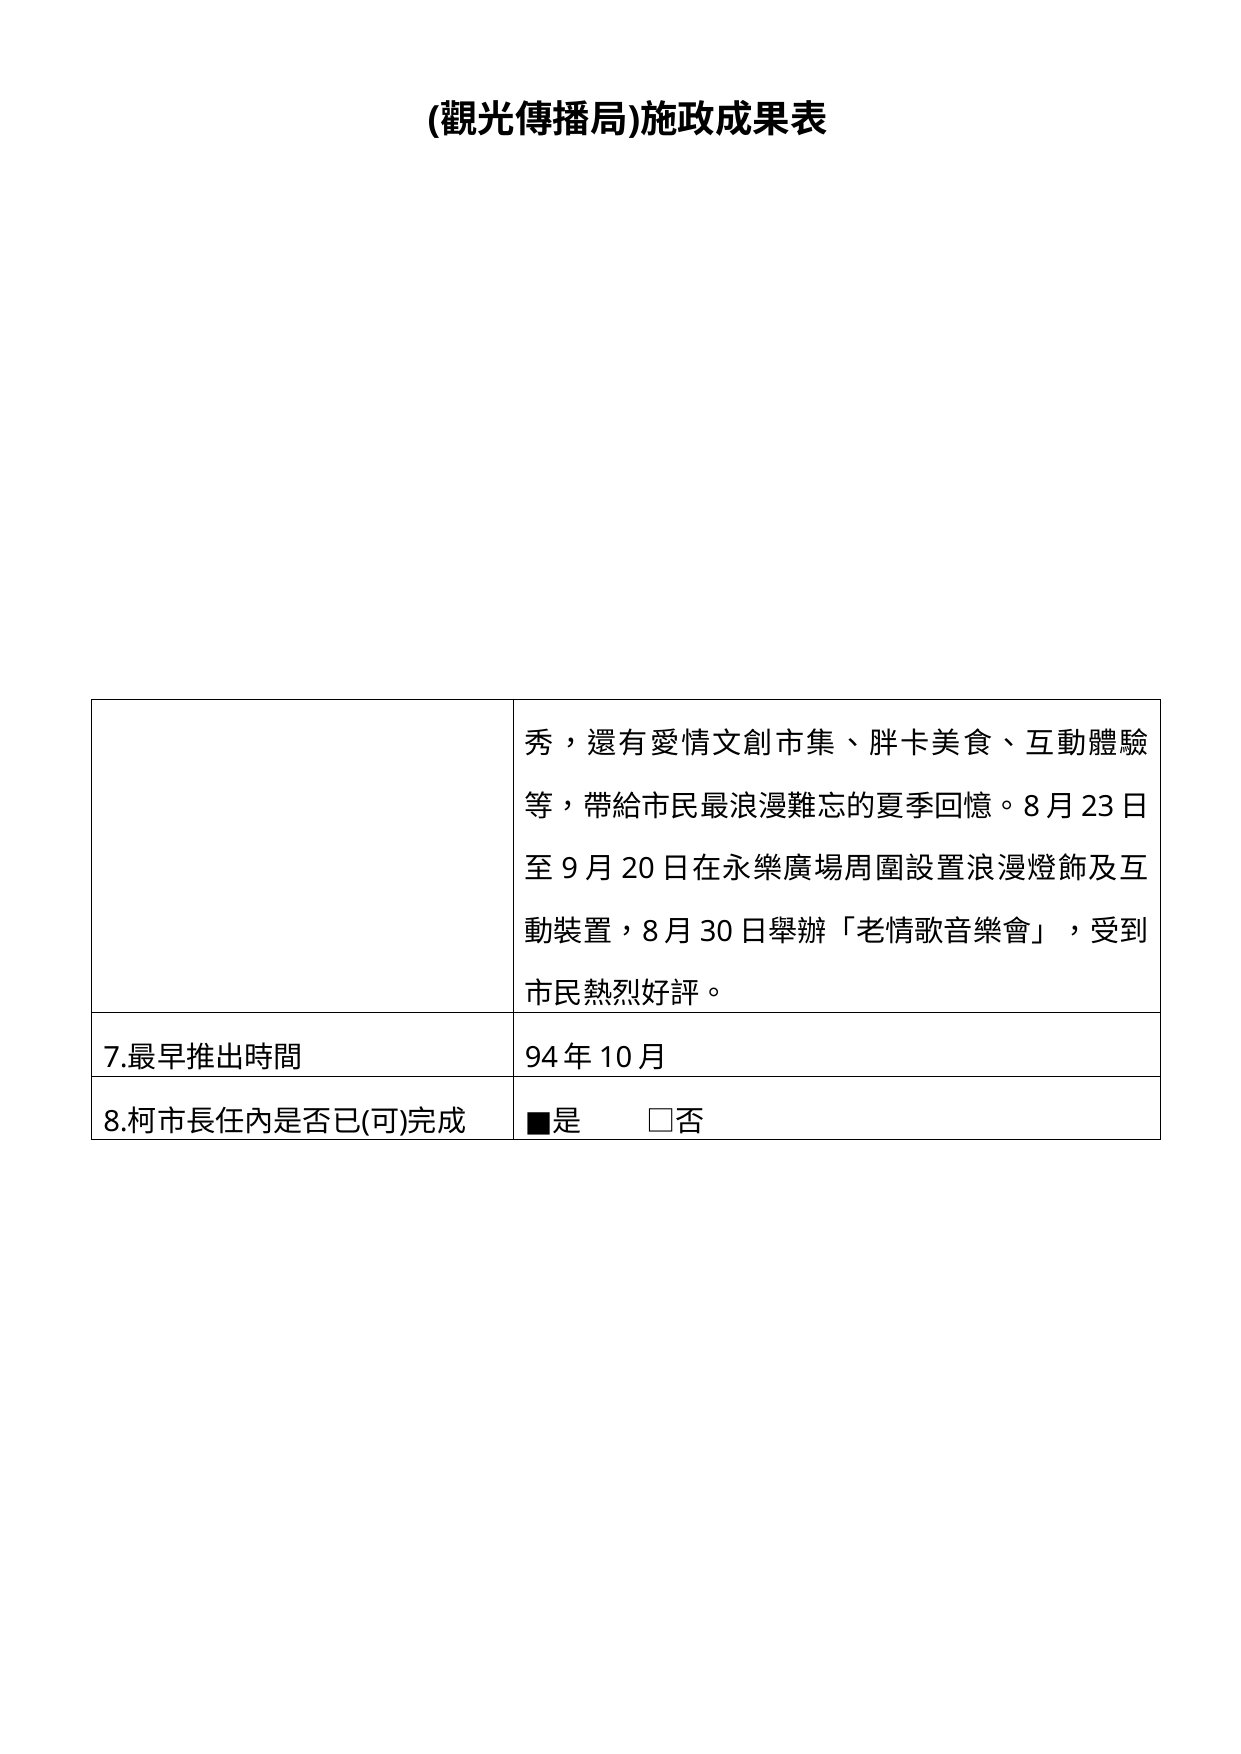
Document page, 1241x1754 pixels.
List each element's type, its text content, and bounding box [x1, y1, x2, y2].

table_cell 94年10月 [514, 1013, 1160, 1076]
table_cell [92, 700, 513, 1012]
table_cell ■是 □否 [514, 1077, 1160, 1139]
table_cell 7.最早推出時間 [92, 1013, 513, 1076]
table_cell 8.柯市長任內是否已(可)完成 [92, 1077, 513, 1139]
table_cell 秀，還有愛情文創市集、胖卡美食、互動體驗等，帶給市民最浪漫難忘的夏季回憶。8月23日至9月20日在永樂廣場周圍設置浪漫燈飾及互動裝置，8月30日舉辦「老情歌音樂會」，受到市民熱烈好評。 [514, 700, 1160, 1012]
